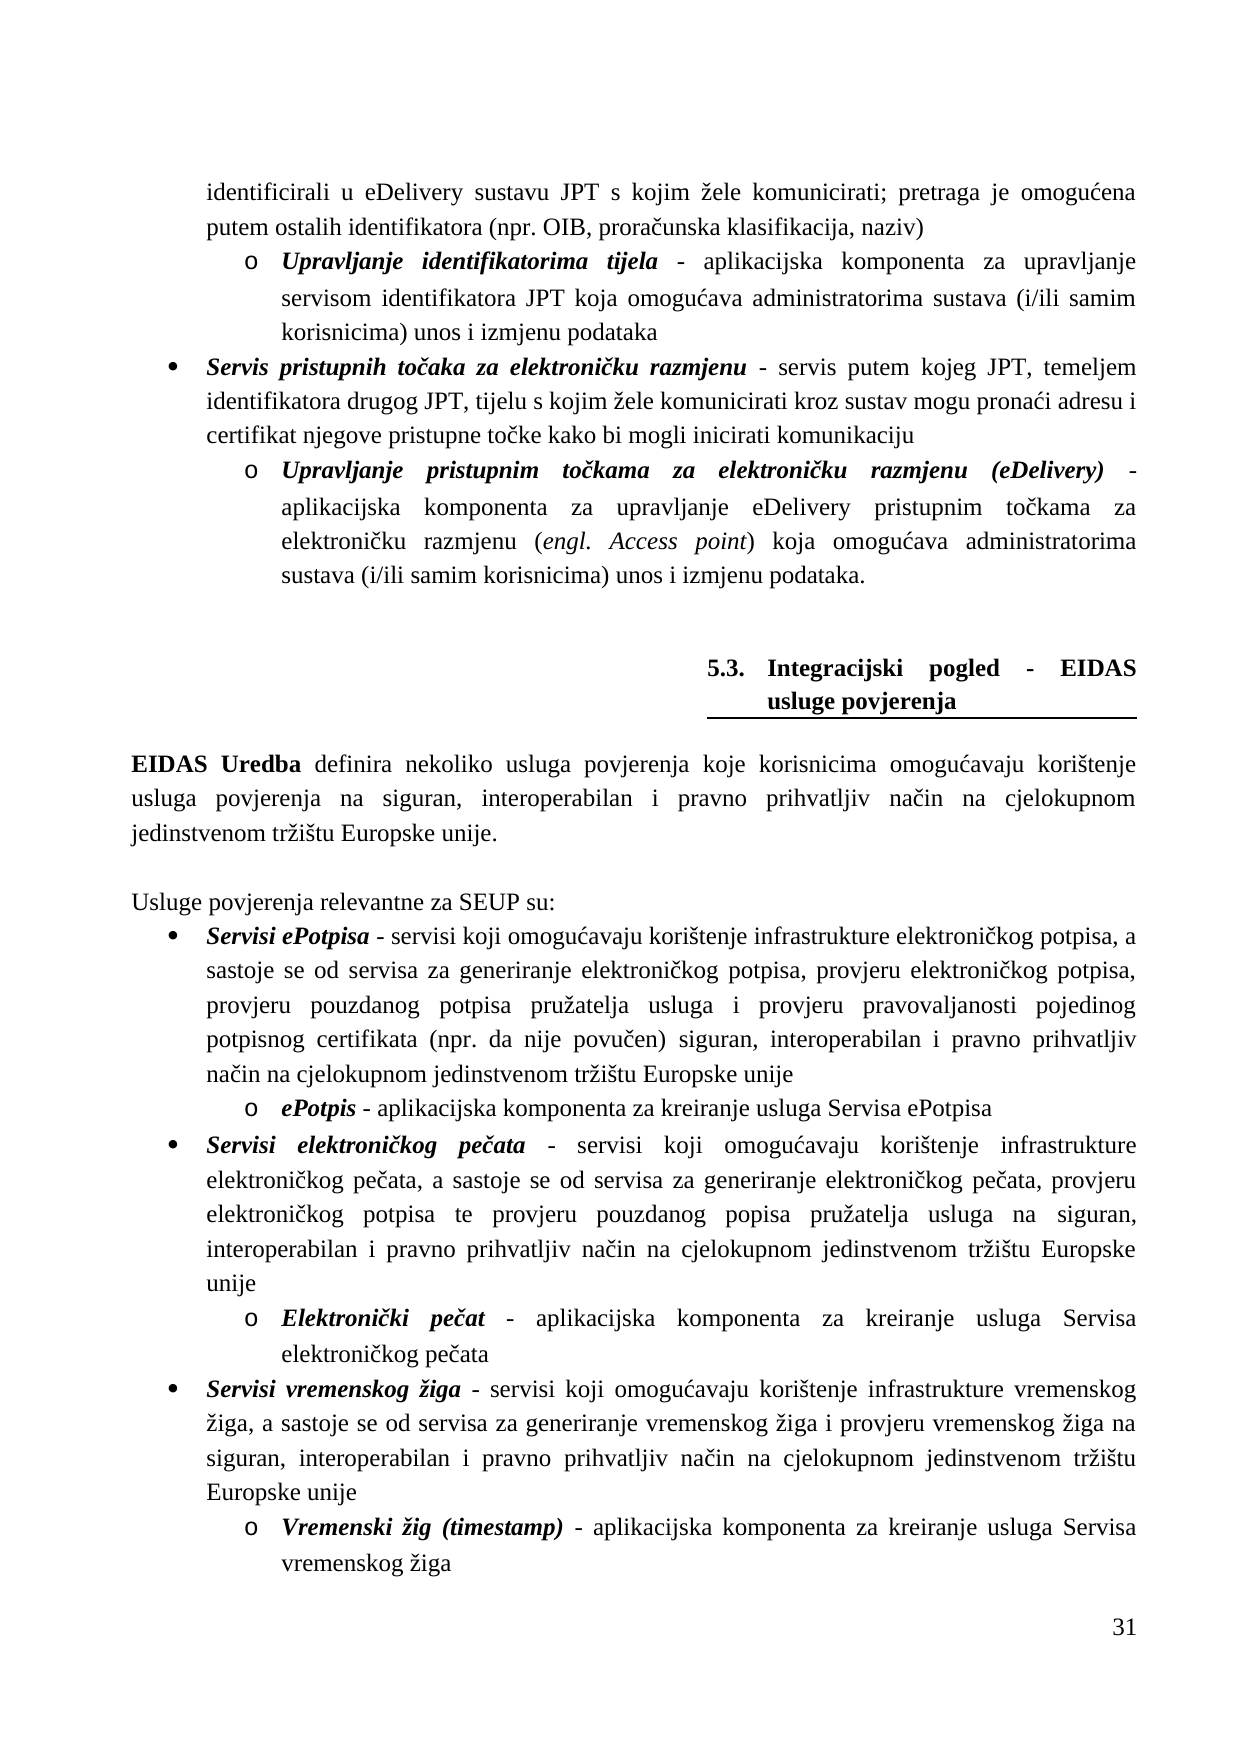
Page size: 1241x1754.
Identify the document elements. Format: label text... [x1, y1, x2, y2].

list identificirali u eDelivery sustavu JPT s kojim žele komunicirati; pretraga je omogućena putem ostalih identifikatora (npr. OIB, proračunska klasifikacija, naziv) [169, 177, 1137, 240]
list Servisi vremenskog žiga - servisi koji omogućavaju korištenje infrastrukture vremenskog žiga, a sastoje se od servisa za generiranje vremenskog žiga i provjeru vremenskog žiga na siguran, interoperabilan i pravno prihvatljiv način na cjelokupnom jedinstvenom tržištu Europske unije [169, 1374, 1137, 1506]
list Servis pristupnih točaka za elektroničku razmjenu - servis putem kojeg JPT, temeljem identifikatora drugog JPT, tijelu s kojim žele komunicirati kroz sustav mogu pronaći adresu i certifikat njegove pristupne točke kako bi mogli inicirati komunikaciju [169, 352, 1137, 449]
list ePotpis - aplikacijska komponenta za kreiranje usluga Servisa ePotpisa [244, 1093, 1137, 1124]
text EIDAS Uredba definira nekoliko usluga povjerenja koje korisnicima omogućavaju korištenje usluga povjerenja na siguran, interoperabilan i pravno prihvatljiv način na cjelokupnom jedinstvenom tržištu Europske unije. [131, 749, 1137, 846]
list Elektronički pečat - aplikacijska komponenta za kreiranje usluga Servisa elektroničkog pečata [244, 1303, 1137, 1368]
list Servisi elektroničkog pečata - servisi koji omogućavaju korištenje infrastrukture elektroničkog pečata, a sastoje se od servisa za generiranje elektroničkog pečata, provjeru elektroničkog potpisa te provjeru pouzdanog popisa pružatelja usluga na siguran, interoperabilan i pravno prihvatljiv način na cjelokupnom jedinstvenom tržištu Europske unije [169, 1130, 1137, 1297]
list Servisi ePotpisa - servisi koji omogućavaju korištenje infrastrukture elektroničkog potpisa, a sastoje se od servisa za generiranje elektroničkog potpisa, provjeru elektroničkog potpisa, provjeru pouzdanog potpisa pružatelja usluga i provjeru pravovaljanosti pojedinog potpisnog certifikata (npr. da nije povučen) siguran, interoperabilan i pravno prihvatljiv način na cjelokupnom jedinstvenom tržištu Europske unije [169, 921, 1137, 1088]
subtitle Integracijski pogled - EIDAS usluge povjerenja [707, 653, 1137, 717]
text Usluge povjerenja relevantne za SEUP su: [131, 887, 1137, 915]
list Upravljanje identifikatorima tijela - aplikacijska komponenta za upravljanje servisom identifikatora JPT koja omogućava administratorima sustava (i/ili samim korisnicima) unos i izmjenu podataka [244, 246, 1137, 346]
list Upravljanje pristupnim točkama za elektroničku razmjenu (eDelivery) - aplikacijska komponenta za upravljanje eDelivery pristupnim točkama za elektroničku razmjenu (engl. Access point) koja omogućava administratorima sustava (i/ili samim korisnicima) unos i izmjenu podataka. [244, 455, 1137, 589]
list Vremenski žig (timestamp) - aplikacijska komponenta za kreiranje usluga Servisa vremenskog žiga [244, 1512, 1137, 1577]
